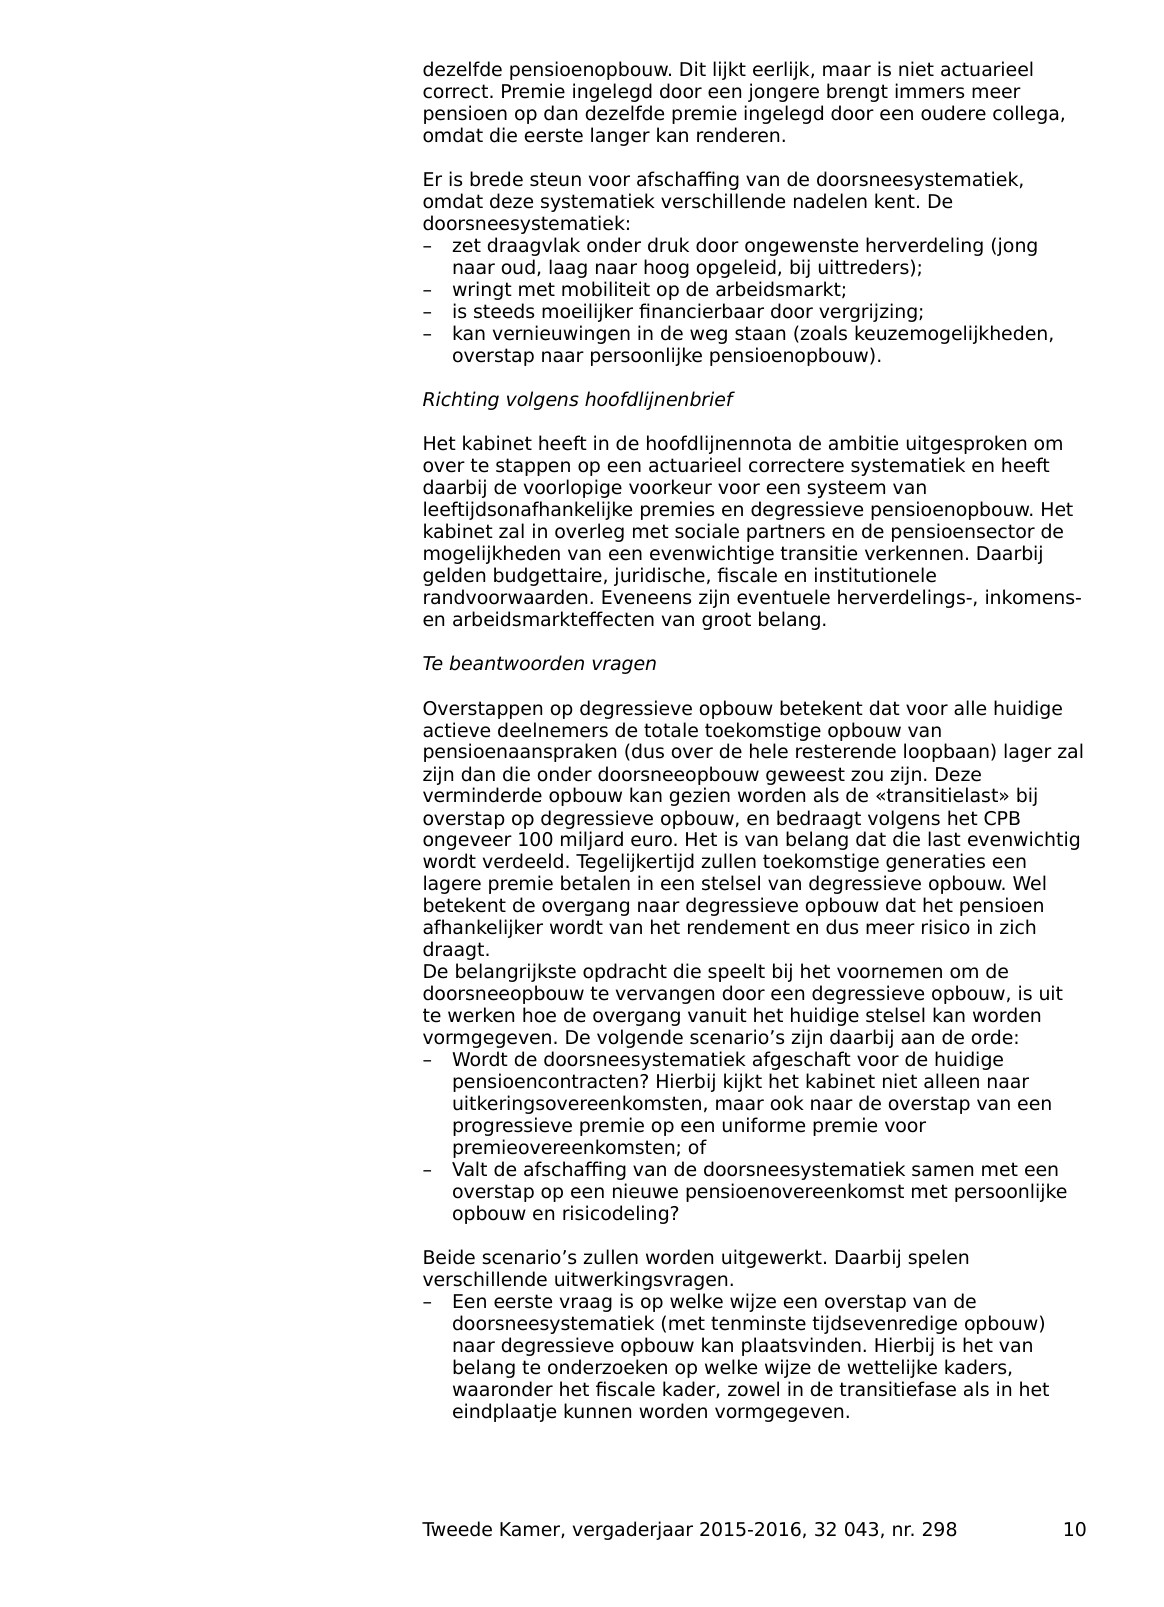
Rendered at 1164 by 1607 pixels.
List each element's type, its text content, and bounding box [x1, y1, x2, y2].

text – kan vernieuwingen in de weg staan (zoals keuzemogelijkheden, overstap naar persoonlijke pensioenopbouw). [422, 323, 1087, 367]
subtitle Te beantwoorden vragen [422, 653, 1087, 675]
text dezelfde pensioenopbouw. Dit lijkt eerlijk, maar is niet actuarieel correct. Premie ingelegd door een jongere brengt immers meer pensioen op dan dezelfde premie ingelegd door een oudere collega, omdat die eerste langer kan renderen. [422, 59, 1087, 147]
text – Een eerste vraag is op welke wijze een overstap van de doorsneesystematiek (met tenminste tijdsevenredige opbouw) naar degressieve opbouw kan plaatsvinden. Hierbij is het van belang te onderzoeken op welke wijze de wettelijke kaders, waaronder het fiscale kader, zowel in de transitiefase als in het eindplaatje kunnen worden vormgegeven. [422, 1291, 1087, 1423]
subtitle Richting volgens hoofdlijnenbrief [422, 389, 1087, 411]
text Beide scenario’s zullen worden uitgewerkt. Daarbij spelen verschillende uitwerkingsvragen. [422, 1247, 1087, 1291]
text Het kabinet heeft in de hoofdlijnennota de ambitie uitgesproken om over te stappen op een actuarieel correctere systematiek en heeft daarbij de voorlopige voorkeur voor een systeem van leeftijdsonafhankelijke premies en degressieve pensioenopbouw. Het kabinet zal in overleg met sociale partners en de pensioensector de mogelijkheden van een evenwichtige transitie verkennen. Daarbij gelden budgettaire, juridische, fiscale en institutionele randvoorwaarden. Eveneens zijn eventuele herverdelings-, inkomens- en arbeidsmarkteffecten van groot belang. [422, 433, 1087, 631]
text – Wordt de doorsneesystematiek afgeschaft voor de huidige pensioencontracten? Hierbij kijkt het kabinet niet alleen naar uitkeringsovereenkomsten, maar ook naar de overstap van een progressieve premie op een uniforme premie voor premieovereenkomsten; of [422, 1049, 1087, 1159]
text – is steeds moeilijker financierbaar door vergrijzing; [422, 301, 1087, 323]
text Overstappen op degressieve opbouw betekent dat voor alle huidige actieve deelnemers de totale toekomstige opbouw van pensioenaanspraken (dus over de hele resterende loopbaan) lager zal zijn dan die onder doorsneeopbouw geweest zou zijn. Deze verminderde opbouw kan gezien worden als de «transitielast» bij overstap op degressieve opbouw, en bedraagt volgens het CPB ongeveer 100 miljard euro. Het is van belang dat die last evenwichtig wordt verdeeld. Tegelijkertijd zullen toekomstige generaties een lagere premie betalen in een stelsel van degressieve opbouw. Wel betekent de overgang naar degressieve opbouw dat het pensioen afhankelijker wordt van het rendement en dus meer risico in zich draagt. [422, 697, 1087, 961]
text – zet draagvlak onder druk door ongewenste herverdeling (jong naar oud, laag naar hoog opgeleid, bij uittreders); [422, 235, 1087, 279]
text – wringt met mobiliteit op de arbeidsmarkt; [422, 279, 1087, 301]
text De belangrijkste opdracht die speelt bij het voornemen om de doorsneeopbouw te vervangen door een degressieve opbouw, is uit te werken hoe de overgang vanuit het huidige stelsel kan worden vormgegeven. De volgende scenario’s zijn daarbij aan de orde: [422, 961, 1087, 1049]
text – Valt de afschaffing van de doorsneesystematiek samen met een overstap op een nieuwe pensioenovereenkomst met persoonlijke opbouw en risicodeling? [422, 1159, 1087, 1225]
text Er is brede steun voor afschaffing van de doorsneesystematiek, omdat deze systematiek verschillende nadelen kent. De doorsneesystematiek: [422, 169, 1087, 235]
